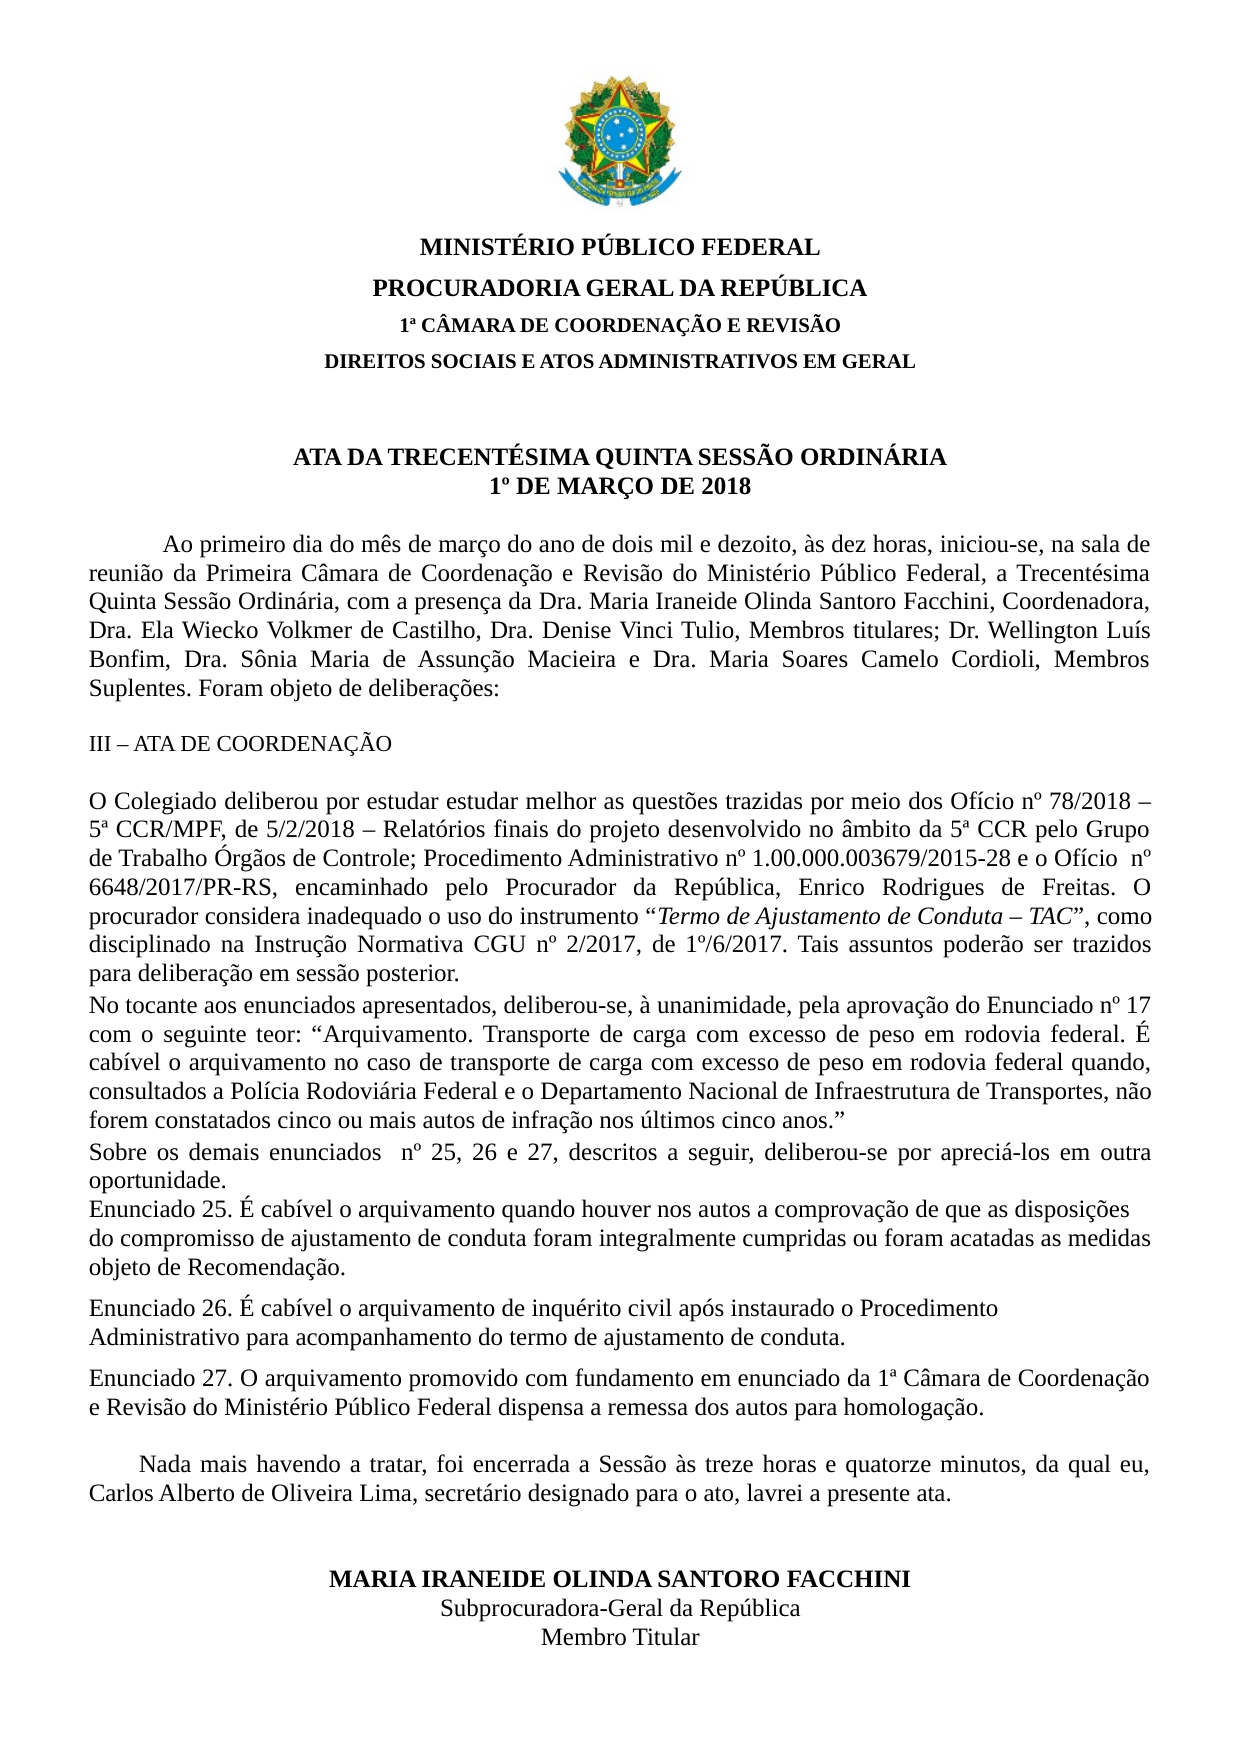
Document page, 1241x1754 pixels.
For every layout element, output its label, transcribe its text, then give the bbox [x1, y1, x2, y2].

text MINISTÉRIO PÚBLICO FEDERAL [88, 232, 1152, 261]
text 1ª CÂMARA DE COORDENAÇÃO E REVISÃO [88, 313, 1152, 337]
text O Colegiado deliberou por estudar estudar melhor as questões trazidas por meio dos Ofício nº 78/2018 – 5ª CCR/MPF, de 5/2/2018 – Relatórios finais do projeto desenvolvido no âmbito da 5ª CCR pelo Grupo de Trabalho Órgãos de Controle; Procedimento Administrativo nº 1.00.000.003679/2015-28 e o Ofício nº 6648/2017/PR-RS, encaminhado pelo Procurador da República, Enrico Rodrigues de Freitas. O procurador considera inadequado o uso do instrumento “Termo de Ajustamento de Conduta – TAC”, como disciplinado na Instrução Normativa CGU nº 2/2017, de 1º/6/2017. Tais assuntos poderão ser trazidos para deliberação em sessão posterior. [88, 786, 1152, 987]
text ATA DA TRECENTÉSIMA QUINTA SESSÃO ORDINÁRIA [88, 442, 1152, 471]
text Sobre os demais enunciados nº 25, 26 e 27, descritos a seguir, deliberou-se por apreciá-los em outra oportunidade. [88, 1137, 1152, 1194]
text Subprocuradora-Geral da República [88, 1593, 1152, 1622]
text PROCURADORIA GERAL DA REPÚBLICA [88, 273, 1152, 302]
text Enunciado 25. É cabível o arquivamento quando houver nos autos a comprovação de que as disposições do compromisso de ajustamento de conduta foram integralmente cumpridas ou foram acatadas as medidas objeto de Recomendação. [88, 1194, 1152, 1280]
text No tocante aos enunciados apresentados, deliberou-se, à unanimidade, pela aprovação do Enunciado nº 17 com o seguinte teor: “Arquivamento. Transporte de carga com excesso de peso em rodovia federal. É cabível o arquivamento no caso de transporte de carga com excesso de peso em rodovia federal quando, consultados a Polícia Rodoviária Federal e o Departamento Nacional de Infraestrutura de Transportes, não forem constatados cinco ou mais autos de infração nos últimos cinco anos.” [88, 990, 1152, 1134]
text DIREITOS SOCIAIS E ATOS ADMINISTRATIVOS EM GERAL [88, 349, 1152, 373]
text Enunciado 27. O arquivamento promovido com fundamento em enunciado da 1ª Câmara de Coordenação e Revisão do Ministério Público Federal dispensa a remessa dos autos para homologação. [88, 1363, 1152, 1420]
text 1º DE MARÇO DE 2018 [88, 471, 1152, 500]
text MARIA IRANEIDE OLINDA SANTORO FACCHINI [88, 1564, 1152, 1593]
text Enunciado 26. É cabível o arquivamento de inquérito civil após instaurado o Procedimento Administrativo para acompanhamento do termo de ajustamento de conduta. [88, 1293, 1152, 1350]
text Nada mais havendo a tratar, foi encerrada a Sessão às treze horas e quatorze minutos, da qual eu, Carlos Alberto de Oliveira Lima, secretário designado para o ato, lavrei a presente ata. [88, 1449, 1152, 1507]
text Ao primeiro dia do mês de março do ano de dois mil e dezoito, às dez horas, iniciou-se, na sala de reunião da Primeira Câmara de Coordenação e Revisão do Ministério Público Federal, a Trecentésima Quinta Sessão Ordinária, com a presença da Dra. Maria Iraneide Olinda Santoro Facchini, Coordenadora, Dra. Ela Wiecko Volkmer de Castilho, Dra. Denise Vinci Tulio, Membros titulares; Dr. Wellington Luís Bonfim, Dra. Sônia Maria de Assunção Macieira e Dra. Maria Soares Camelo Cordioli, Membros Suplentes. Foram objeto de deliberações: [88, 529, 1152, 701]
text Membro Titular [88, 1622, 1152, 1650]
text III – ATA DE COORDENAÇÃO [88, 730, 1152, 756]
